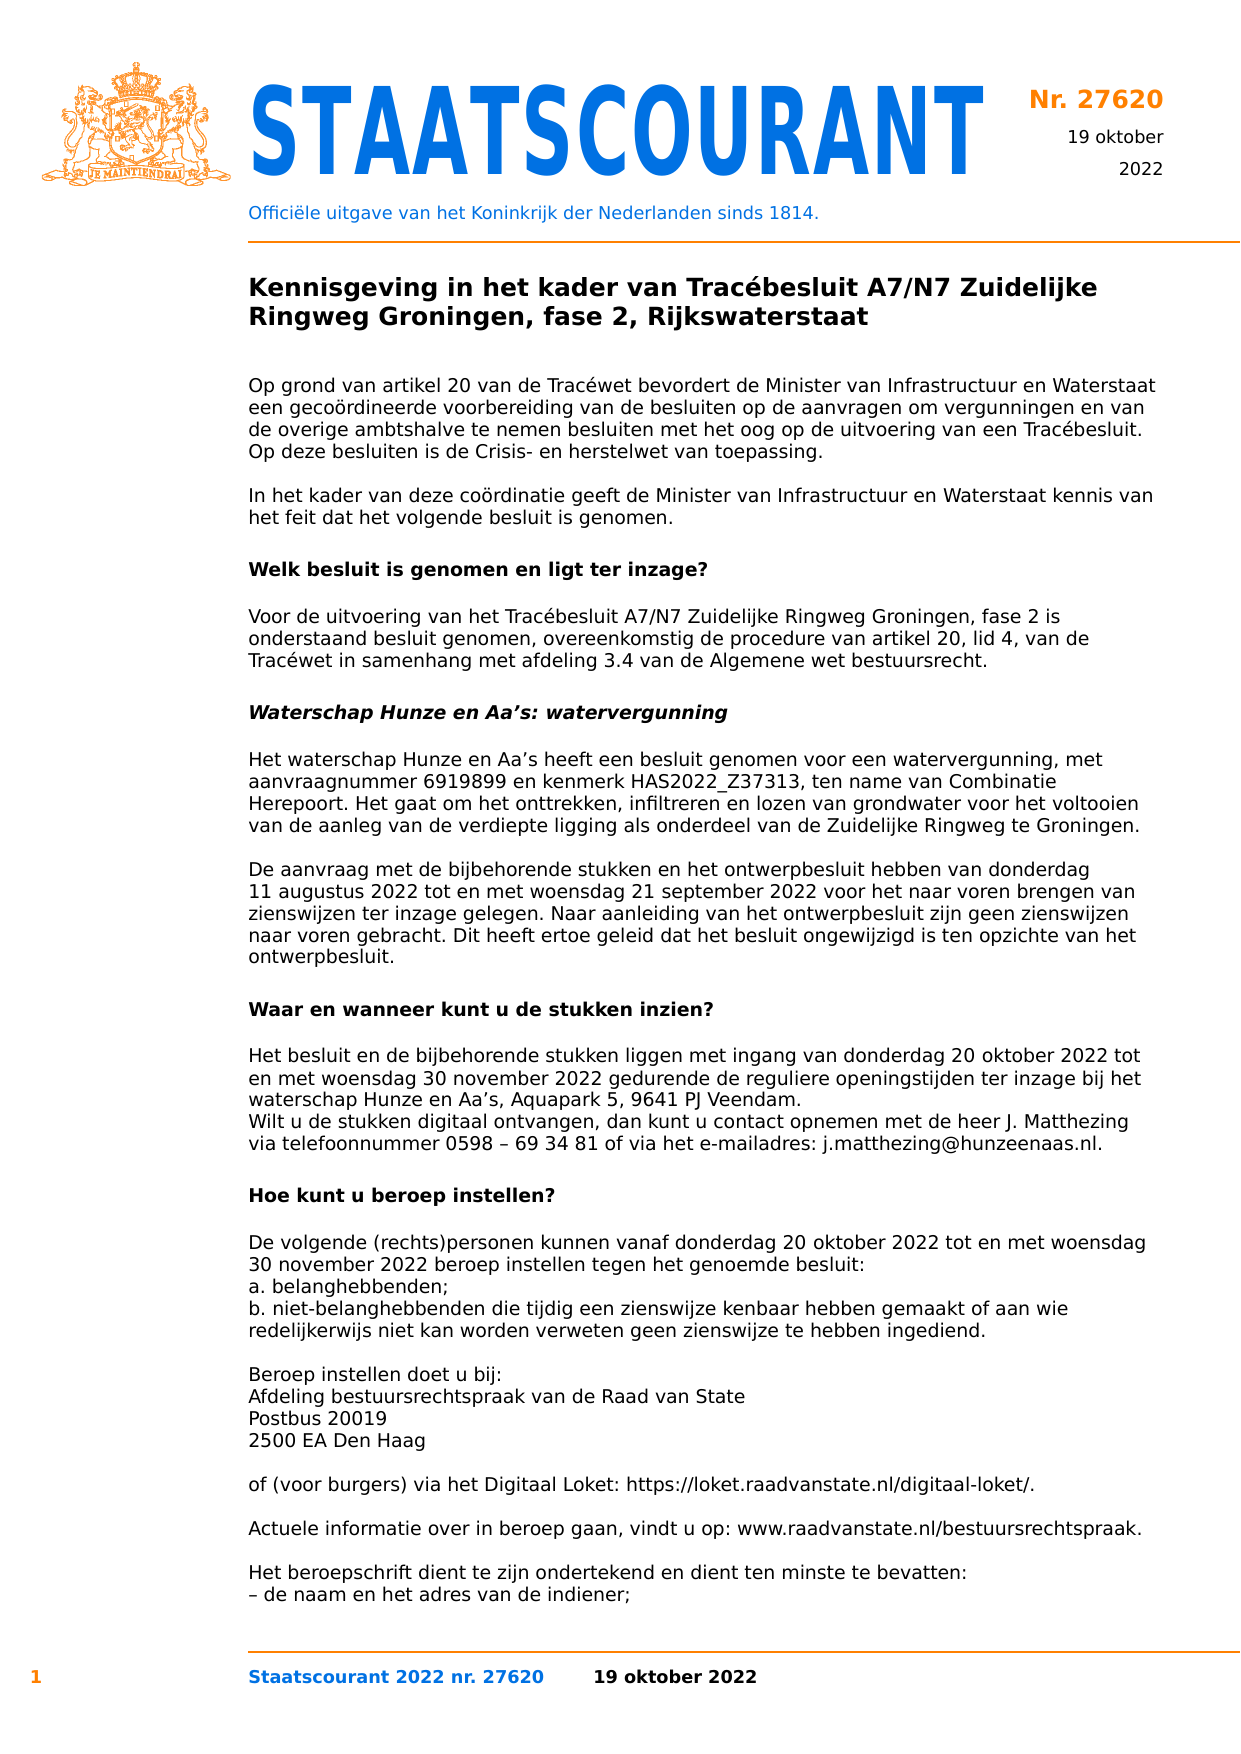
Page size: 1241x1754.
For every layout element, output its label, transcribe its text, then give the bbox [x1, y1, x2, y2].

text Afdeling bestuursrechtspraak van de Raad van State [248, 1386, 1163, 1408]
text a. belanghebbenden; [248, 1276, 1163, 1298]
subtitle Waterschap Hunze en Aa’s: watervergunning [248, 702, 1163, 724]
text Actuele informatie over in beroep gaan, vindt u op: www.raadvanstate.nl/bestuursrechtspraak. [248, 1518, 1163, 1540]
text In het kader van deze coördinatie geeft de Minister van Infra­structuur en Waterstaat kennis van het feit dat het volgende besluit is genomen. [248, 485, 1163, 529]
text – de naam en het adres van de indiener; [248, 1583, 1163, 1606]
text Op grond van artikel 20 van de Tracéwet bevordert de Minister van Infrastructuur en Waterstaat een gecoördineerde voor­bereiding van de besluiten op de aanvragen om vergunningen en van de overige ambtshalve te nemen besluiten met het oog op de uitvoering van een Tracébesluit. Op deze besluiten is de Crisis- en herstelwet van toepassing. [248, 375, 1163, 463]
picture [41, 62, 231, 186]
table_cell Officiële uitgave van het Koninkrijk der Nederlanden sinds 1814. [248, 203, 1240, 241]
subtitle Welk besluit is genomen en ligt ter inzage? [248, 559, 1163, 581]
table_header STAATSCOURANT [248, 62, 998, 203]
text Het beroepschrift dient te zijn ondertekend en dient ten minste te bevatten: [248, 1562, 1163, 1583]
text 2500 EA Den Haag [248, 1430, 1163, 1452]
table_header Nr. 27620 [998, 62, 1240, 121]
text De aanvraag met de bijbehorende stukken en het ontwerpbesluit hebben van donderdag 11 augustus 2022 tot en met woensdag 21 september 2022 voor het naar voren brengen van zienswijzen ter inzage gelegen. Naar aanleiding van het ontwerpbesluit zijn geen zienswijzen naar voren gebracht. Dit heeft ertoe geleid dat het besluit ongewijzigd is ten opzichte van het ontwerpbesluit. [248, 858, 1163, 968]
table_cell 2022 [998, 153, 1240, 203]
subtitle Waar en wanneer kunt u de stukken inzien? [248, 998, 1163, 1020]
text b. niet-belanghebbenden die tijdig een zienswijze kenbaar hebben gemaakt of aan wie redelijkerwijs niet kan worden verweten geen zienswijze te hebben ingediend. [248, 1298, 1163, 1342]
table_header [25, 62, 248, 241]
text Wilt u de stukken digitaal ontvangen, dan kunt u contact opnemen met de heer J. Matthezing via telefoonnummer 0598 – 69 34 81 of via het e-mailadres: j.matthezing@hunzeenaas.nl. [248, 1111, 1163, 1155]
text of (voor burgers) via het Digitaal Loket: https://loket.raadvanstate.nl/digitaal-loket/. [248, 1474, 1163, 1496]
subtitle Hoe kunt u beroep instellen? [248, 1185, 1163, 1207]
subtitle Kennisgeving in het kader van Tracébesluit A7/N7 Zuidelijke Ringweg Groningen, fase 2, Rijkswaterstaat [248, 273, 1163, 331]
text Het waterschap Hunze en Aa’s heeft een besluit genomen voor een watervergunning, met aanvraagnummer 6919899 en kenmerk HAS2022_Z37313, ten name van Combinatie Herepoort. Het gaat om het onttrekken, infiltreren en lozen van grondwater voor het voltooien van de aanleg van de verdiepte ligging als onderdeel van de Zuidelijke Ringweg te Groningen. [248, 749, 1163, 837]
text De volgende (rechts)personen kunnen vanaf donderdag 20 oktober 2022 tot en met woensdag 30 november 2022 beroep instellen tegen het genoemde besluit: [248, 1232, 1163, 1276]
table_cell 19 oktober [998, 121, 1240, 153]
text Voor de uitvoering van het Tracébesluit A7/N7 Zuidelijke Ringweg Groningen, fase 2 is onderstaand besluit genomen, overeenkomstig de procedure van artikel 20, lid 4, van de Tracéwet in samenhang met afdeling 3.4 van de Algemene wet bestuursrecht. [248, 606, 1163, 672]
text Het besluit en de bijbehorende stukken liggen met ingang van donderdag 20 oktober 2022 tot en met woensdag 30 november 2022 gedurende de reguliere openingstijden ter inzage bij het waterschap Hunze en Aa’s, Aquapark 5, 9641 PJ Veendam. [248, 1045, 1163, 1111]
text Postbus 20019 [248, 1408, 1163, 1430]
text Beroep instellen doet u bij: [248, 1364, 1163, 1386]
